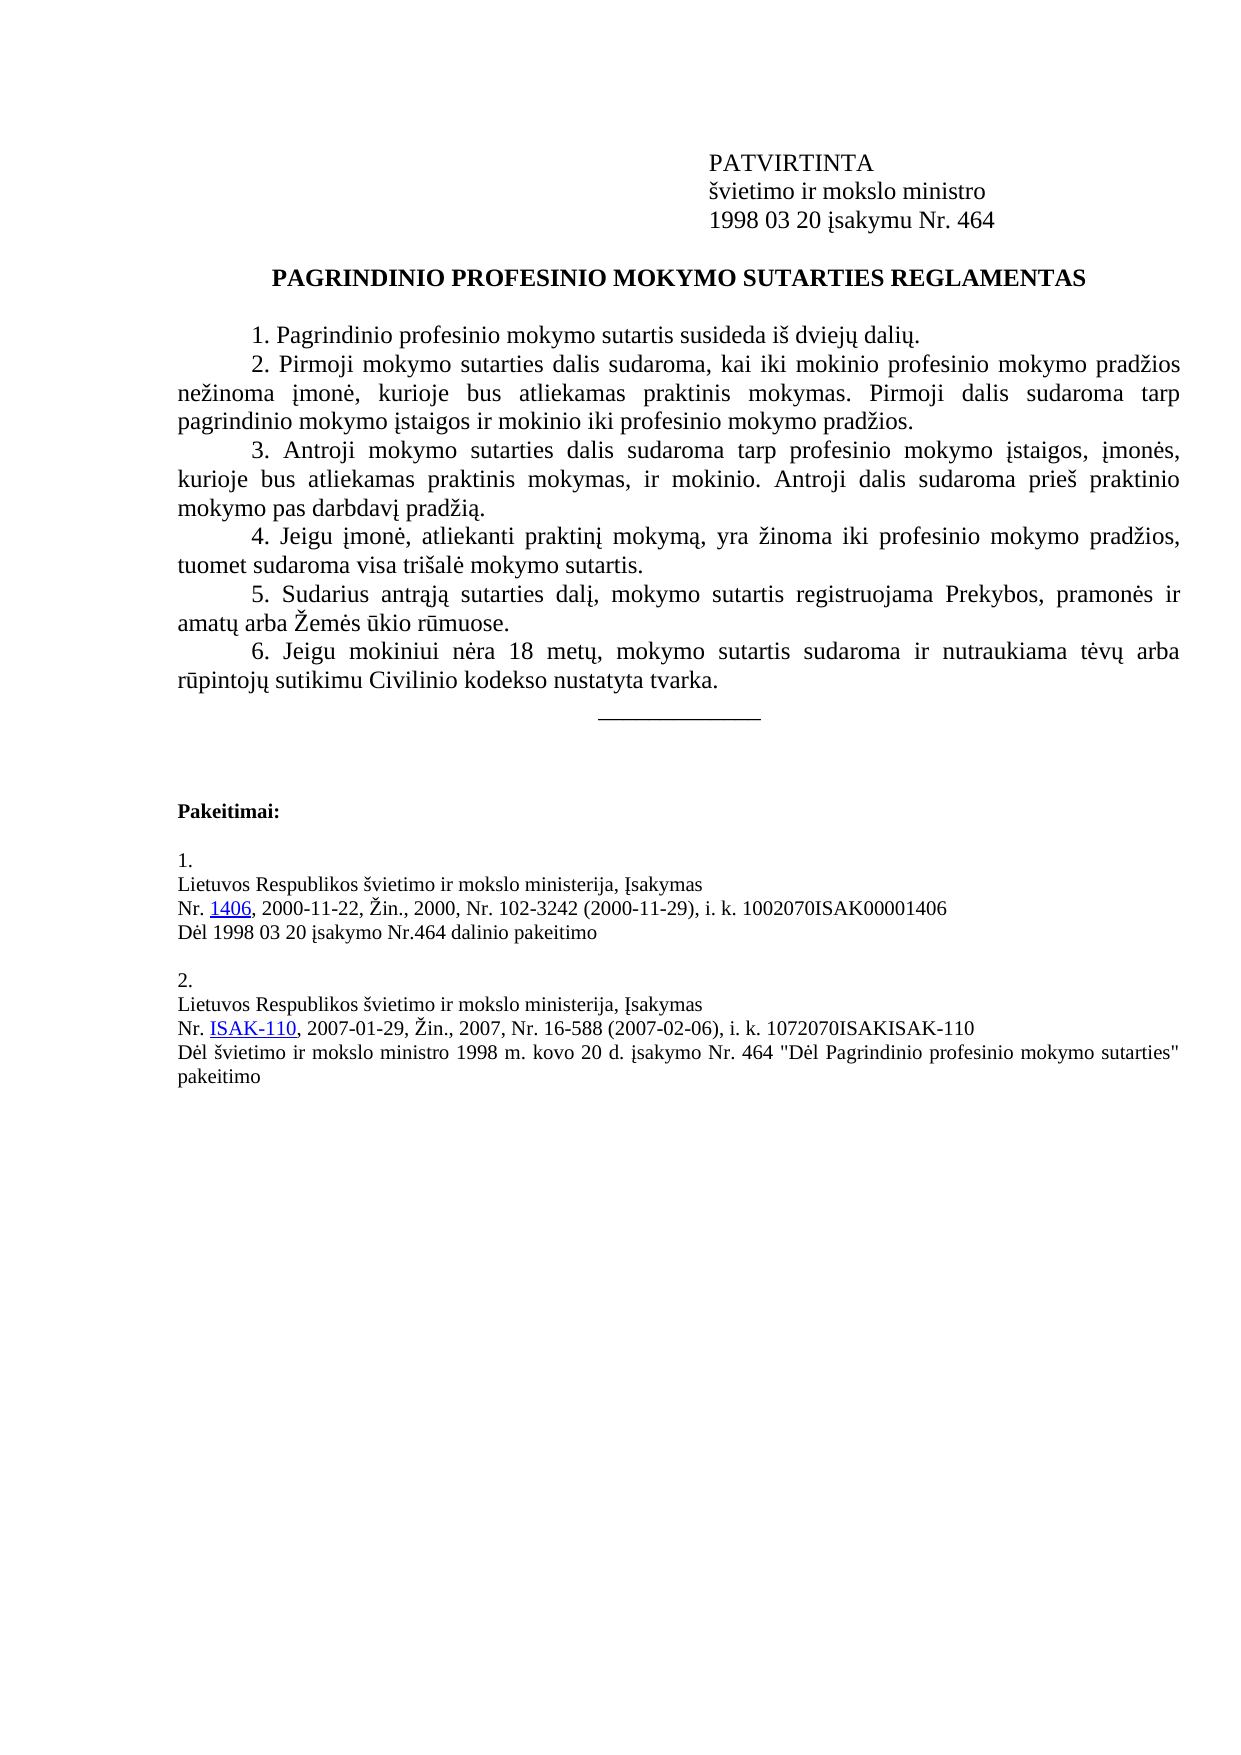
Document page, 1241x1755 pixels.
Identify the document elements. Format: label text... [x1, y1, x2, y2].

text 1998 03 20 įsakymu Nr. 464 [177, 205, 1181, 234]
text PATVIRTINTA [177, 148, 1181, 176]
text Pagrindinio profesinio mokymo sutarties reglamentas [177, 263, 1181, 291]
text 1. Pagrindinio profesinio mokymo sutartis susideda iš dviejų dalių. [177, 320, 1181, 349]
text 2. [177, 968, 1181, 992]
text 4. Jeigu įmonė, atliekanti praktinį mokymą, yra žinoma iki profesinio mokymo pradžios, tuomet sudaroma visa trišalė mokymo sutartis. [177, 521, 1181, 579]
text Pakeitimai: [177, 799, 1181, 823]
text 2. Pirmoji mokymo sutarties dalis sudaroma, kai iki mokinio profesinio mokymo pradžios nežinoma įmonė, kurioje bus atliekamas praktinis mokymas. Pirmoji dalis sudaroma tarp pagrindinio mokymo įstaigos ir mokinio iki profesinio mokymo pradžios. [177, 349, 1181, 435]
text Lietuvos Respublikos švietimo ir mokslo ministerija, Įsakymas [177, 872, 1181, 896]
text Lietuvos Respublikos švietimo ir mokslo ministerija, Įsakymas [177, 992, 1181, 1016]
text 3. Antroji mokymo sutarties dalis sudaroma tarp profesinio mokymo įstaigos, įmonės, kurioje bus atliekamas praktinis mokymas, ir mokinio. Antroji dalis sudaroma prieš praktinio mokymo pas darbdavį pradžią. [177, 435, 1181, 521]
text 5. Sudarius antrąją sutarties dalį, mokymo sutartis registruojama Prekybos, pramonės ir amatų arba Žemės ūkio rūmuose. [177, 579, 1181, 636]
text švietimo ir mokslo ministro [177, 176, 1181, 205]
text 1. [177, 848, 1181, 872]
text Nr. 1406, 2000-11-22, Žin., 2000, Nr. 102-3242 (2000-11-29), i. k. 1002070ISAK00001406 [177, 896, 1181, 920]
text Dėl 1998 03 20 įsakymo Nr.464 dalinio pakeitimo [177, 920, 1181, 944]
text _____________ [177, 694, 1181, 723]
text 6. Jeigu mokiniui nėra 18 metų, mokymo sutartis sudaroma ir nutraukiama tėvų arba rūpintojų sutikimu Civilinio kodekso nustatyta tvarka. [177, 636, 1181, 694]
text Dėl švietimo ir mokslo ministro 1998 m. kovo 20 d. įsakymo Nr. 464 "Dėl Pagrindinio profesinio mokymo sutarties" pakeitimo [177, 1040, 1181, 1088]
text Nr. ISAK-110, 2007-01-29, Žin., 2007, Nr. 16-588 (2007-02-06), i. k. 1072070ISAKISAK-110 [177, 1016, 1181, 1040]
